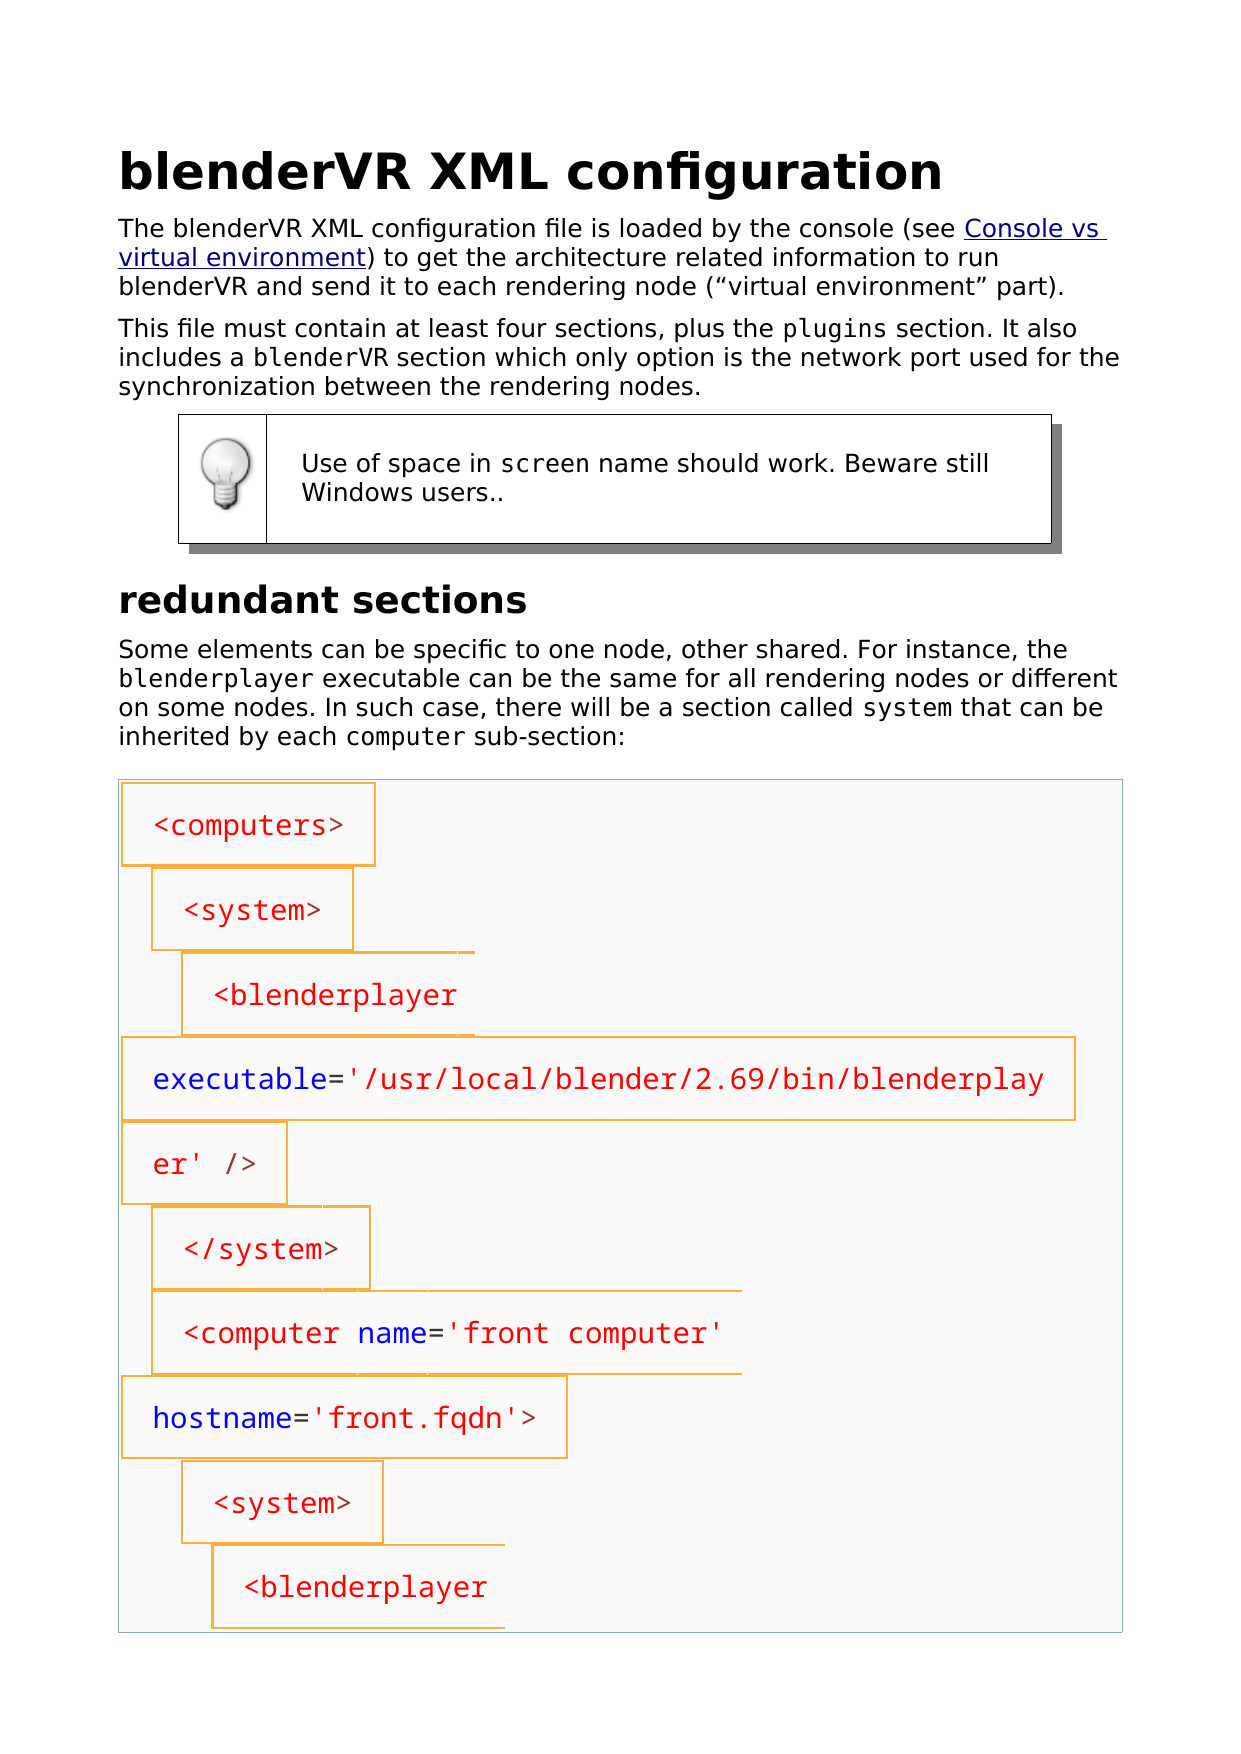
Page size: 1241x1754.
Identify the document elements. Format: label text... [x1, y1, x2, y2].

picture [190, 437, 266, 513]
table_header [179, 415, 266, 543]
subtitle blenderVR XML configuration [118, 143, 1122, 201]
text The blenderVR XML configuration file is loaded by the console (see Console vs virtual environment) to get the architecture related information to run blenderVR and send it to each rendering node (“virtual environment” part). [118, 214, 1122, 301]
subtitle redundant sections [118, 579, 1122, 622]
table_header <computers> <system> <blenderplayer executable='/usr/local/blender/2.69/bin/blenderplayer' /> </system> <computer name='front computer' hostname='front.fqdn'> <system> <blenderplayer [119, 780, 1122, 1632]
table_header Use of space in screen name should work. Beware still Windows users.. [267, 415, 1051, 543]
text Some elements can be specific to one node, other shared. For instance, the blenderplayer executable can be the same for all rendering nodes or different on some nodes. In such case, there will be a section called system that can be inherited by each computer sub-section: [118, 635, 1122, 752]
text This file must contain at least four sections, plus the plugins section. It also includes a blenderVR section which only option is the network port used for the synchronization between the rendering nodes. [118, 314, 1122, 401]
